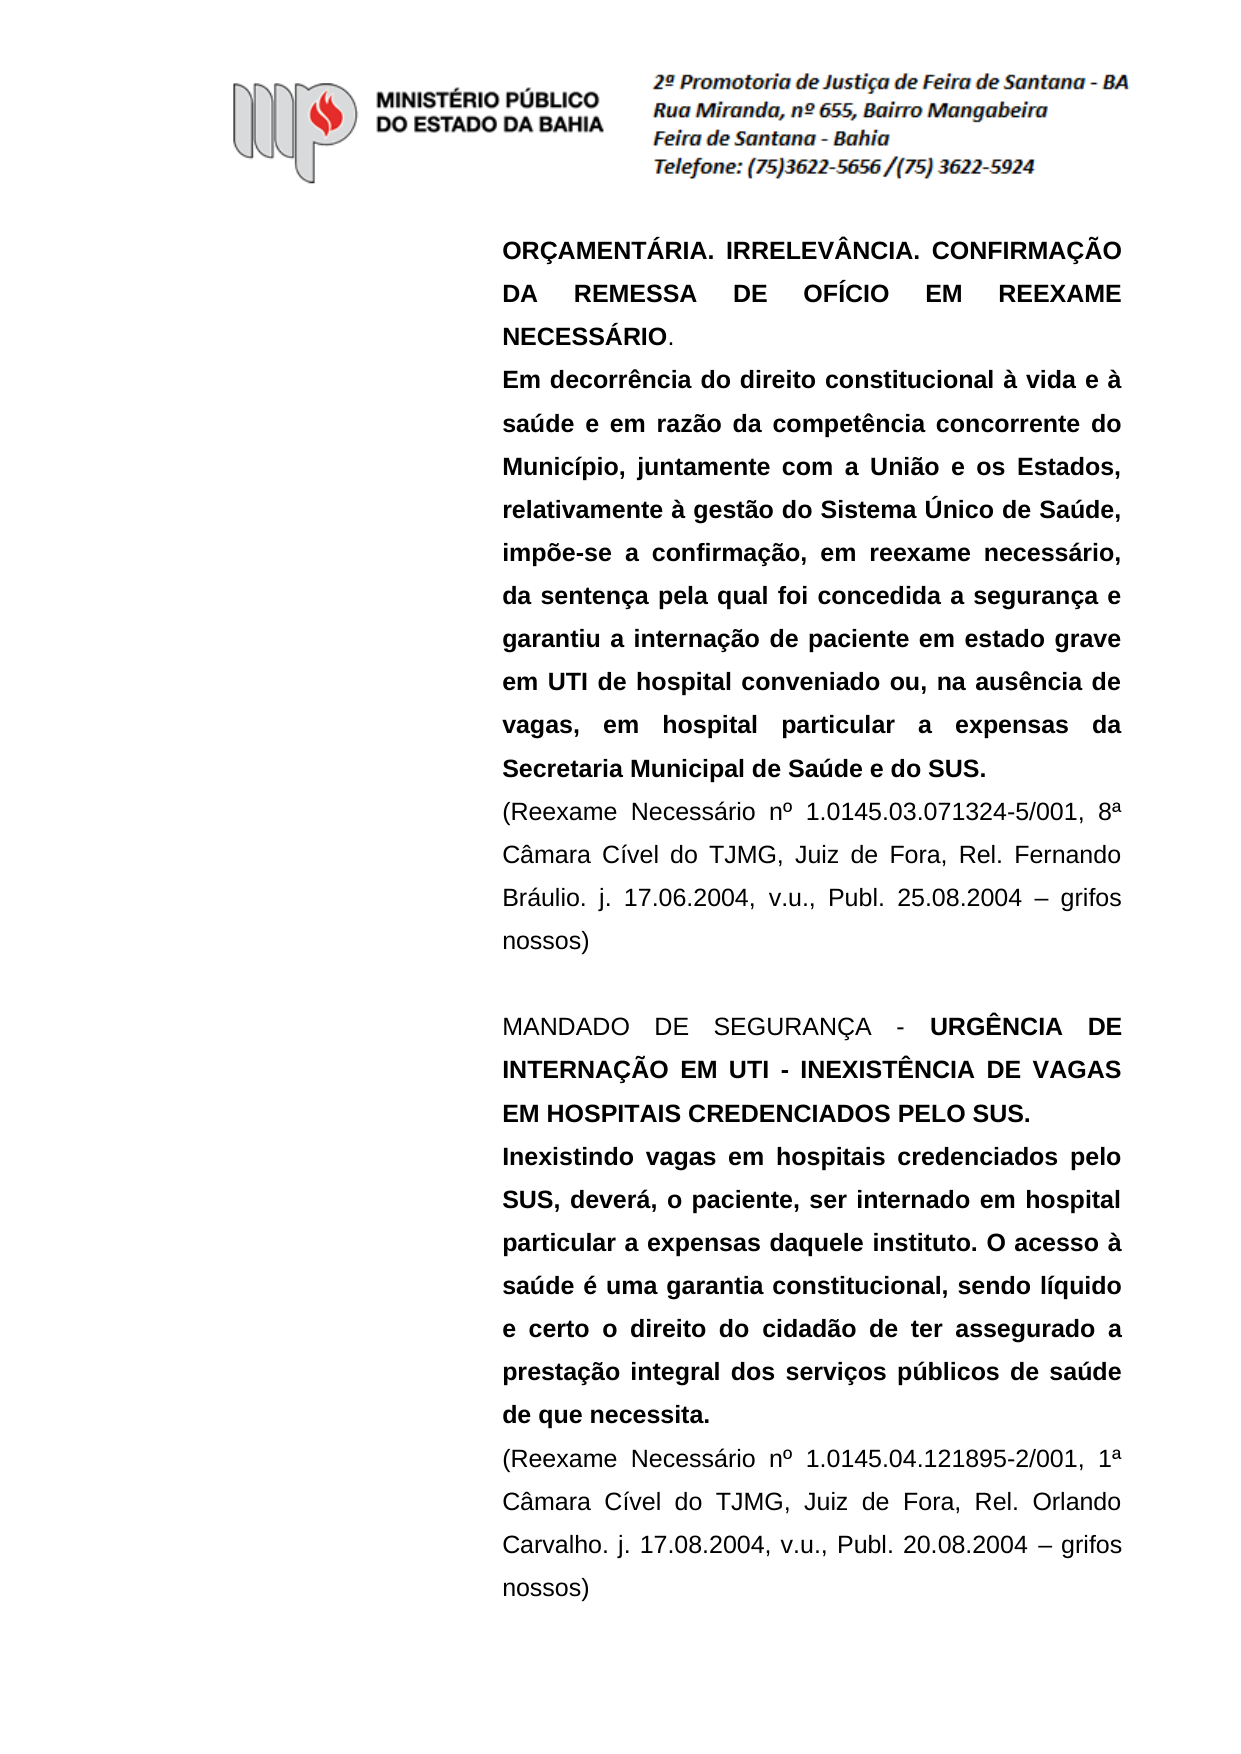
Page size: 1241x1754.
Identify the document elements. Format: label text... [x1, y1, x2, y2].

text (Reexame Necessário nº 1.0145.03.071324-5/001, 8ª Câmara Cível do TJMG, Juiz de Fora, Rel. Fernando Bráulio. j. 17.06.2004, v.u., Publ. 25.08.2004 – grifos nossos) [502, 797, 1122, 955]
text (Reexame Necessário nº 1.0145.04.121895-2/001, 1ª Câmara Cível do TJMG, Juiz de Fora, Rel. Orlando Carvalho. j. 17.08.2004, v.u., Publ. 20.08.2004 – grifos nossos) [502, 1444, 1122, 1602]
text ORÇAMENTÁRIA. IRRELEVÂNCIA. CONFIRMAÇÃO DA REMESSA DE OFÍCIO EM REEXAME NECESSÁRIO. [502, 236, 1122, 351]
picture [214, 61, 612, 196]
text MANDADO DE SEGURANÇA - URGÊNCIA DE INTERNAÇÃO EM UTI - INEXISTÊNCIA DE VAGAS EM HOSPITAIS CREDENCIADOS PELO SUS. [502, 1012, 1122, 1127]
text Inexistindo vagas em hospitais credenciados pelo SUS, deverá, o paciente, ser internado em hospital particular a expensas daquele instituto. O acesso à saúde é uma garantia constitucional, sendo líquido e certo o direito do cidadão de ter assegurado a prestação integral dos serviços públicos de saúde de que necessita. [502, 1142, 1122, 1429]
text Em decorrência do direito constitucional à vida e à saúde e em razão da competência concorrente do Município, juntamente com a União e os Estados, relativamente à gestão do Sistema Único de Saúde, impõe-se a confirmação, em reexame necessário, da sentença pela qual foi concedida a segurança e garantiu a internação de paciente em estado grave em UTI de hospital conveniado ou, na ausência de vagas, em hospital particular a expensas da Secretaria Municipal de Saúde e do SUS. [502, 366, 1122, 782]
picture [644, 58, 1142, 199]
